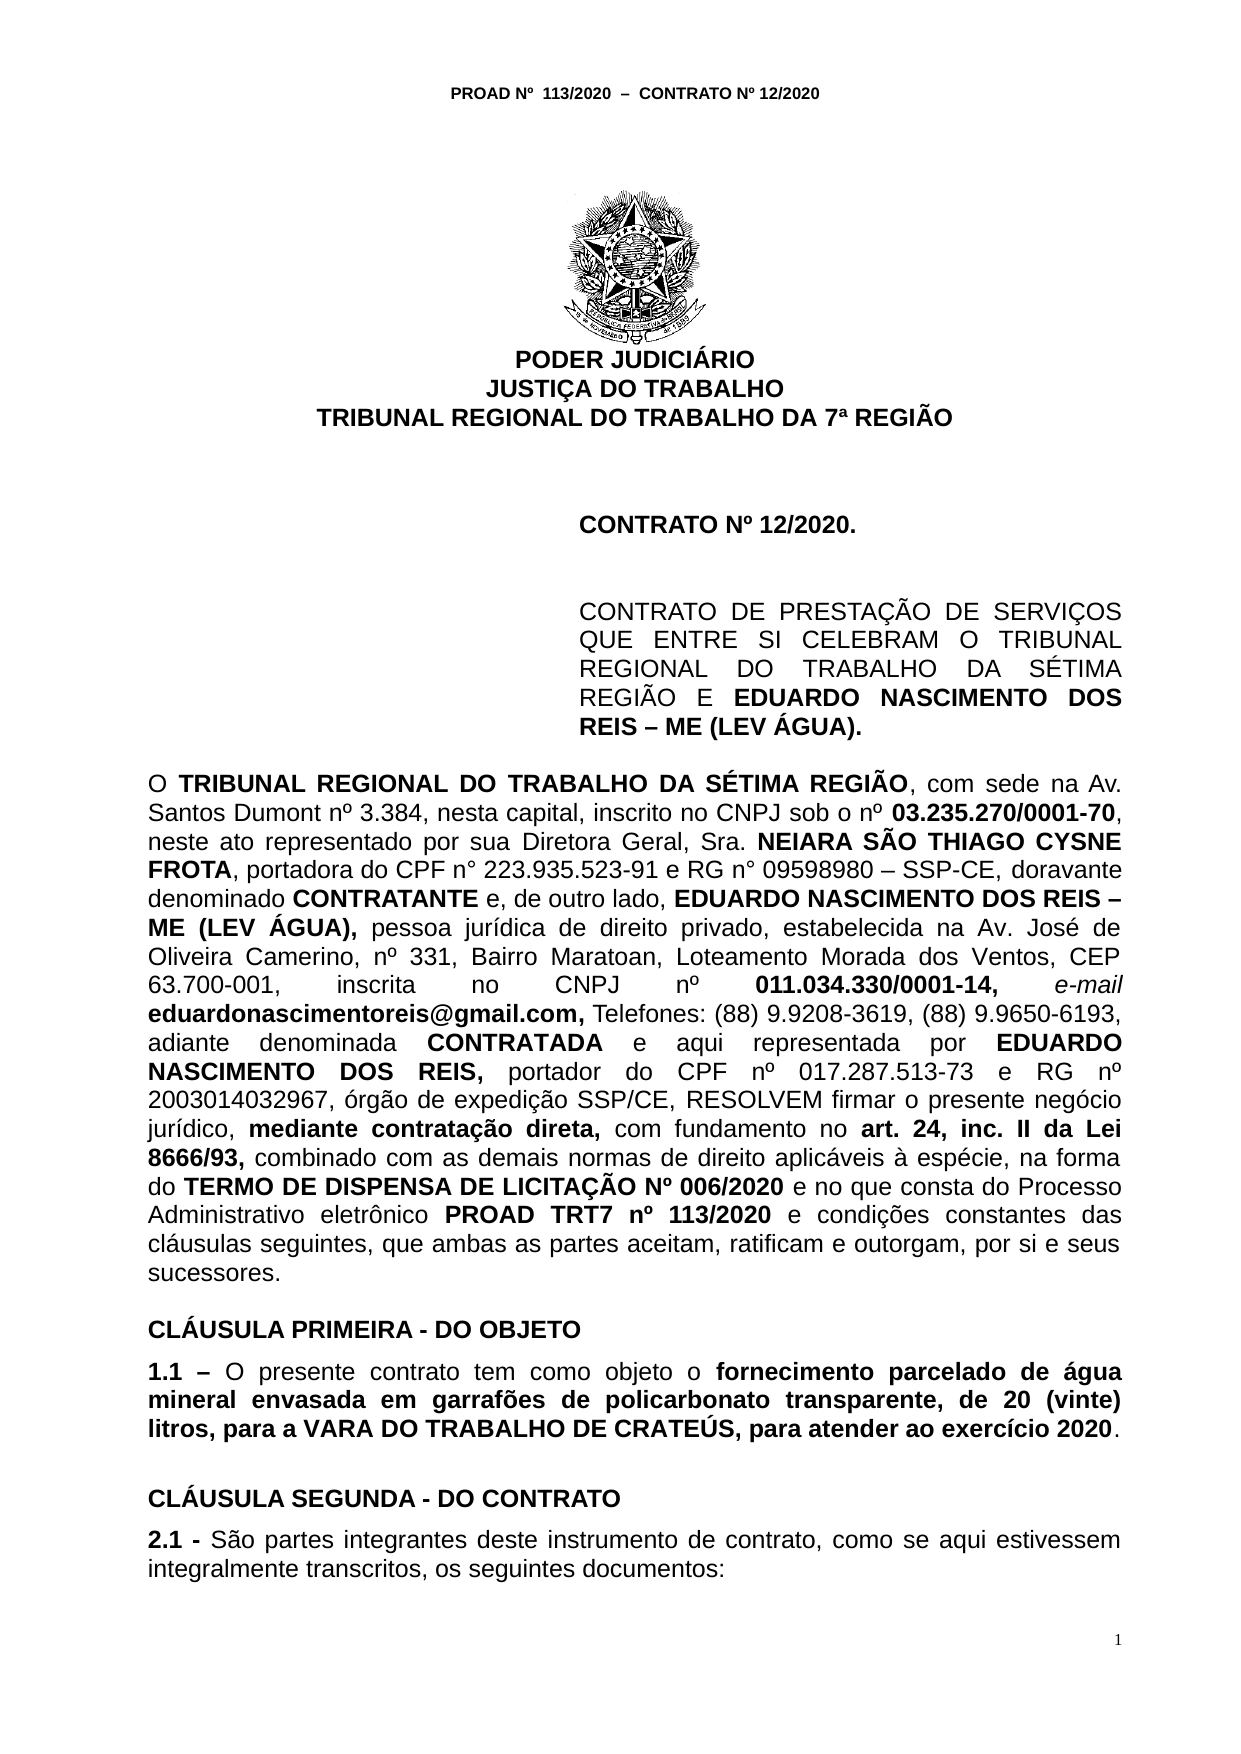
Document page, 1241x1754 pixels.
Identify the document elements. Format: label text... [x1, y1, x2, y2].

text 2.1 - São partes integrantes deste instrumento de contrato, como se aqui estivessem integralmente transcritos, os seguintes documentos: [148, 1525, 1122, 1583]
text JUSTIÇA DO TRABALHO [148, 374, 1122, 403]
text CONTRATO DE PRESTAÇÃO DE SERVIÇOS QUE ENTRE SI CELEBRAM O TRIBUNAL REGIONAL DO TRABALHO DA SÉTIMA REGIÃO E EDUARDO NASCIMENTO DOS REIS – ME (LEV ÁGUA). [579, 596, 1122, 740]
text O TRIBUNAL REGIONAL DO TRABALHO DA SÉTIMA REGIÃO, com sede na Av. Santos Dumont nº 3.384, nesta capital, inscrito no CNPJ sob o nº 03.235.270/0001-70, neste ato representado por sua Diretora Geral, Sra. NEIARA SÃO THIAGO CYSNE FROTA, portadora do CPF n° 223.935.523-91 e RG n° 09598980 – SSP-CE, doravante denominado CONTRATANTE e, de outro lado, EDUARDO NASCIMENTO DOS REIS – ME (LEV ÁGUA), pessoa jurídica de direito privado, estabelecida na Av. José de Oliveira Camerino, nº 331, Bairro Maratoan, Loteamento Morada dos Ventos, CEP 63.700-001, inscrita no CNPJ nº 011.034.330/0001-14, e-mail eduardonascimentoreis@gmail.com, Telefones: (88) 9.9208-3619, (88) 9.9650-6193, adiante denominada CONTRATADA e aqui representada por EDUARDO NASCIMENTO DOS REIS, portador do CPF nº 017.287.513-73 e RG nº 2003014032967, órgão de expedição SSP/CE, RESOLVEM firmar o presente negócio jurídico, mediante contratação direta, com fundamento no art. 24, inc. II da Lei 8666/93, combinado com as demais normas de direito aplicáveis à espécie, na forma do TERMO DE DISPENSA DE LICITAÇÃO Nº 006/2020 e no que consta do Processo Administrativo eletrônico PROAD TRT7 nº 113/2020 e condições constantes das cláusulas seguintes, que ambas as partes aceitam, ratificam e outorgam, por si e seus sucessores. [148, 769, 1122, 1286]
text CONTRATO Nº 12/2020. [579, 510, 1122, 539]
text PODER JUDICIÁRIO [148, 345, 1122, 374]
text TRIBUNAL REGIONAL DO TRABALHO DA 7ª REGIÃO [148, 403, 1122, 431]
text 1.1 – O presente contrato tem como objeto o fornecimento parcelado de água mineral envasada em garrafões de policarbonato transparente, de 20 (vinte) litros, para a VARA DO TRABALHO DE CRATEÚS, para atender ao exercício 2020. [148, 1356, 1122, 1443]
text CLÁUSULA SEGUNDA - DO CONTRATO [148, 1484, 1122, 1513]
text CLÁUSULA PRIMEIRA - DO OBJETO [148, 1315, 1122, 1344]
